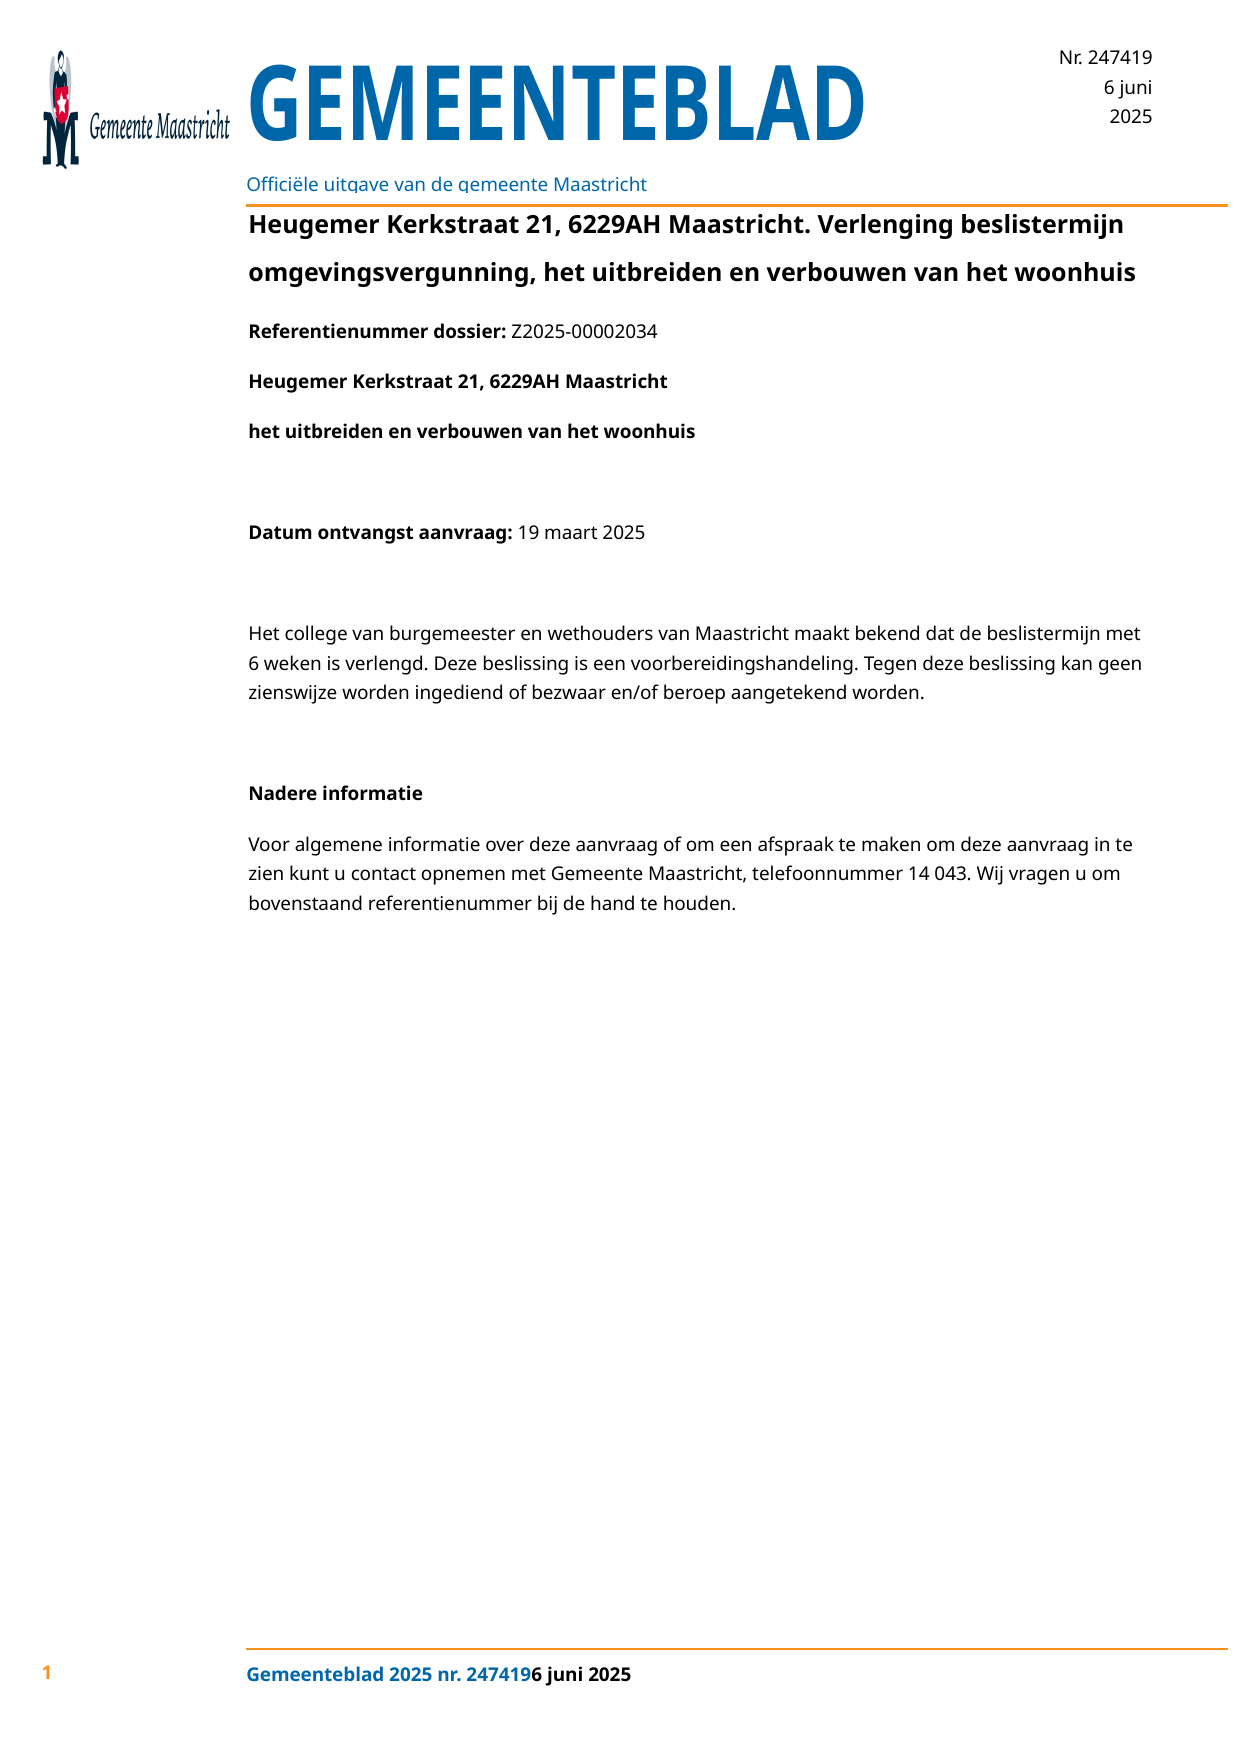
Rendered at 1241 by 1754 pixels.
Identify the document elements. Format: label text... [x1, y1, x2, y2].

text Heugemer Kerkstraat 21, 6229AH Maastricht [248, 368, 1152, 394]
text Nadere informatie [248, 780, 1152, 806]
text Heugemer Kerkstraat 21, 6229AH Maastricht. Verlenging beslistermijn omgevingsvergunning, het uitbreiden en verbouwen van het woonhuis [248, 207, 1152, 288]
picture [41, 47, 231, 172]
text het uitbreiden en verbouwen van het woonhuis [248, 419, 1152, 444]
text Referentienummer dossier: Z2025-00002034 [248, 318, 1152, 344]
text Datum ontvangst aanvraag: 19 maart 2025 [248, 519, 1152, 545]
text Voor algemene informatie over deze aanvraag of om een afspraak te maken om deze aanvraag in te zien kunt u contact opnemen met Gemeente Maastricht, telefoonnummer 14 043. Wij vragen u om bovenstaand referentienummer bij de hand te houden. [248, 831, 1152, 916]
text Het college van burgemeester en wethouders van Maastricht maakt bekend dat de beslistermijn met 6 weken is verlengd. Deze beslissing is een voorbereidingshandeling. Tegen deze beslissing kan geen zienswijze worden ingediend of bezwaar en/of beroep aangetekend worden. [248, 620, 1152, 705]
